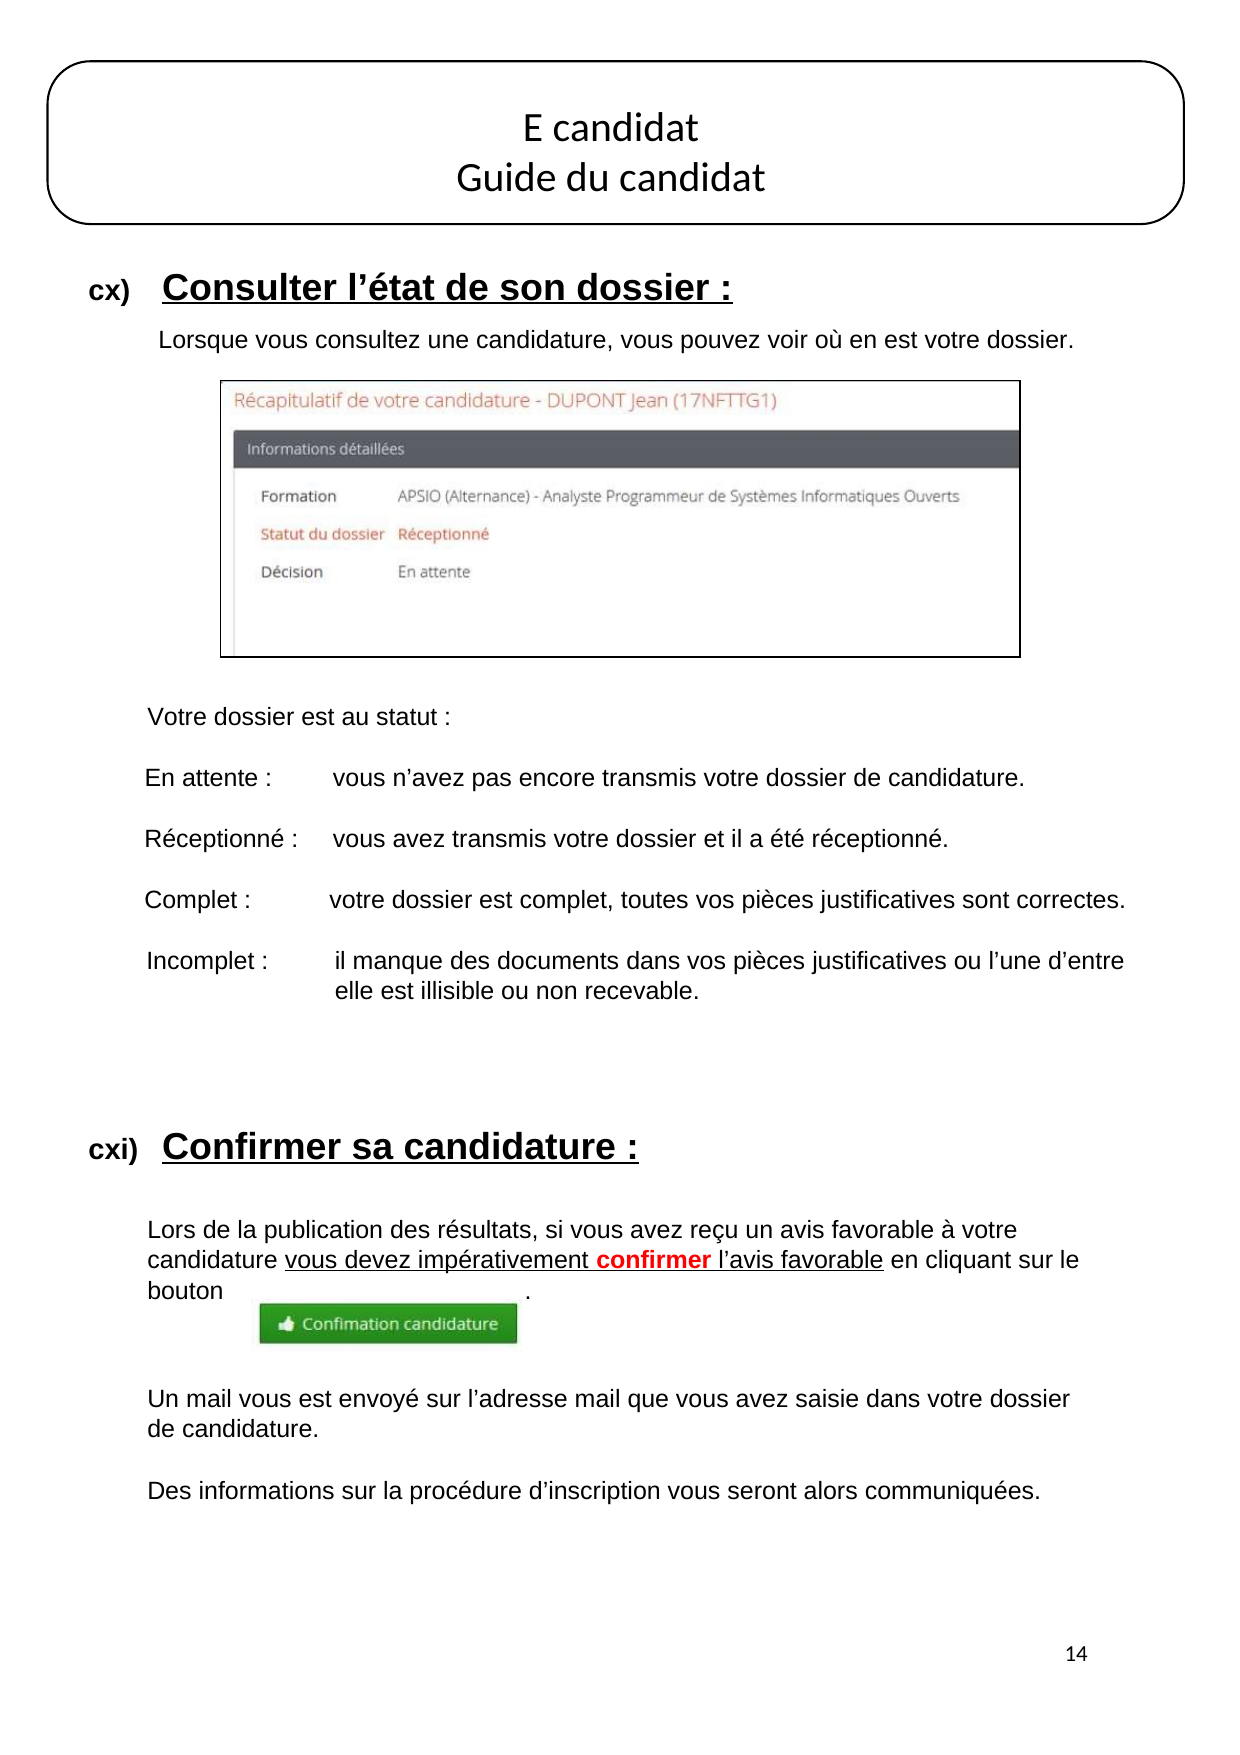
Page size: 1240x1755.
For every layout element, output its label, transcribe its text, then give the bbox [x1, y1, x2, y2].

text Des informations sur la procédure d’inscription vous seront alors communiquées. [147, 1476, 1097, 1505]
text Incomplet : il manque des documents dans vos pièces justificatives ou l’une d’entre elle est illisible ou non recevable. [146, 946, 1134, 1004]
text Un mail vous est envoyé sur l’adresse mail que vous avez saisie dans votre dossier de candidature. [147, 1384, 1097, 1443]
subtitle Consulter l’état de son dossier : [88, 265, 1134, 308]
text Lors de la publication des résultats, si vous avez reçu un avis favorable à votre candidature vous devez impérativement confirmer l’avis favorable en cliquant sur le [147, 1216, 1097, 1274]
text En attente : vous n’avez pas encore transmis votre dossier de candidature. [88, 763, 1134, 792]
text Réceptionné : vous avez transmis votre dossier et il a été réceptionné. [88, 824, 1134, 853]
text bouton . [147, 1276, 1097, 1352]
text Votre dossier est au statut : [147, 702, 1097, 730]
text Lorsque vous consultez une candidature, vous pouvez voir où en est votre dossier. [107, 326, 1134, 354]
subtitle Confirmer sa candidature : [88, 1124, 1134, 1167]
text Complet : votre dossier est complet, toutes vos pièces justificatives sont correctes. [88, 885, 1134, 914]
